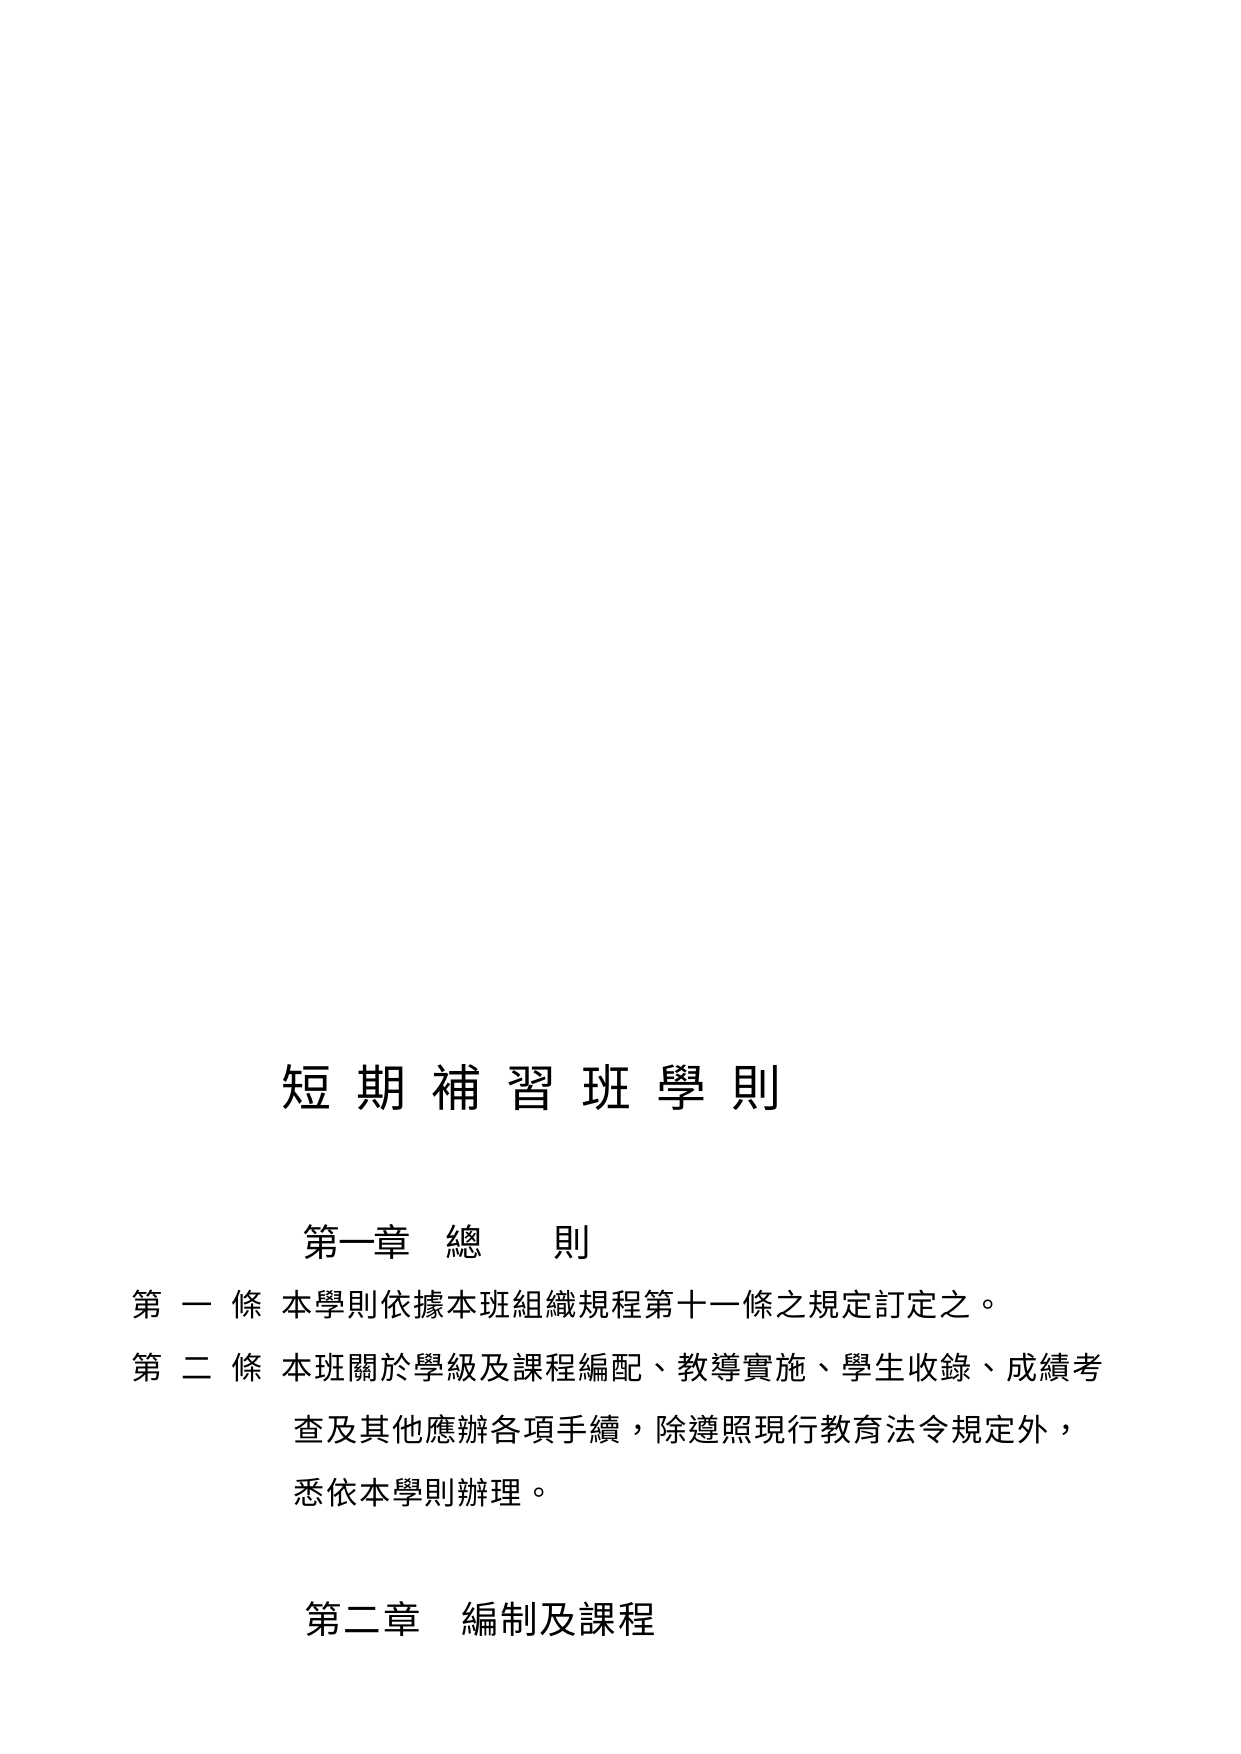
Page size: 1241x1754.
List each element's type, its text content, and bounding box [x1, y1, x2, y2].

text 第一章 總 則 [131, 1199, 1106, 1261]
text 第二章 編制及課程 [131, 1574, 1106, 1636]
text 短 期 補 習 班 學 則 [131, 1011, 1106, 1136]
text 第 二 條 本班關於學級及課程編配、教導實施、學生收錄、成績考查及其他應辦各項手續，除遵照現行教育法令規定外，悉依本學則辦理。 [131, 1324, 1106, 1511]
text 第 一 條 本學則依據本班組織規程第十一條之規定訂定之。 [131, 1261, 1106, 1324]
